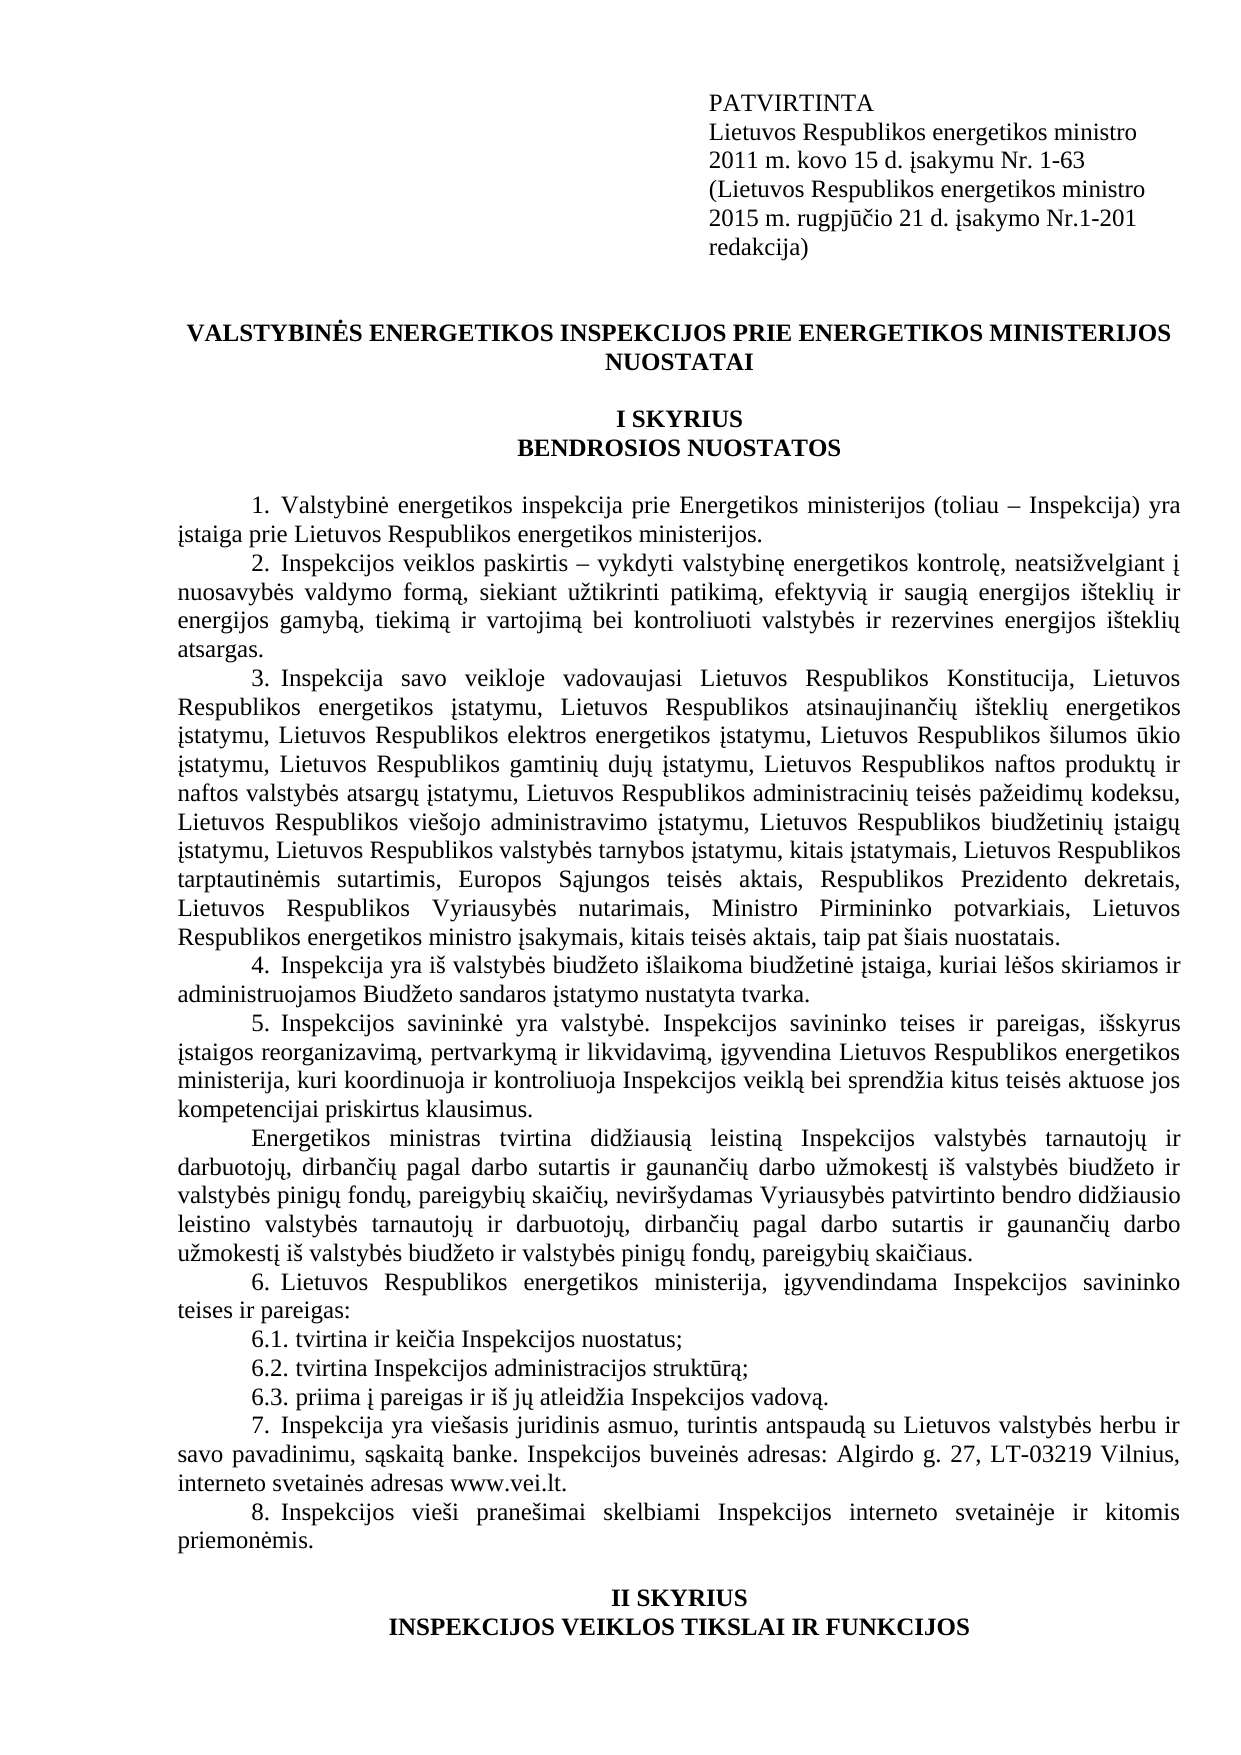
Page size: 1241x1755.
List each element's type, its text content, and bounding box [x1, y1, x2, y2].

text 2015 m. rugpjūčio 21 d. įsakymo Nr.1-201 redakcija) [709, 203, 1181, 260]
text 3. Inspekcija savo veikloje vadovaujasi Lietuvos Respublikos Konstitucija, Lietuvos Respublikos energetikos įstatymu, Lietuvos Respublikos atsinaujinančių išteklių energetikos įstatymu, Lietuvos Respublikos elektros energetikos įstatymu, Lietuvos Respublikos šilumos ūkio įstatymu, Lietuvos Respublikos gamtinių dujų įstatymu, Lietuvos Respublikos naftos produktų ir naftos valstybės atsargų įstatymu, Lietuvos Respublikos administracinių teisės pažeidimų kodeksu, Lietuvos Respublikos viešojo administravimo įstatymu, Lietuvos Respublikos biudžetinių įstaigų įstatymu, Lietuvos Respublikos valstybės tarnybos įstatymu, kitais įstatymais, Lietuvos Respublikos tarptautinėmis sutartimis, Europos Sąjungos teisės aktais, Respublikos Prezidento dekretais, Lietuvos Respublikos Vyriausybės nutarimais, Ministro Pirmininko potvarkiais, Lietuvos Respublikos energetikos ministro įsakymais, kitais teisės aktais, taip pat šiais nuostatais. [177, 663, 1181, 950]
text INSPEKCIJOS VEIKLOS TIKSLAI IR FUNKCIJOS [177, 1612, 1181, 1640]
text 6.2. tvirtina Inspekcijos administracijos struktūrą; [177, 1353, 1181, 1382]
text 2011 m. kovo 15 d. įsakymu Nr. 1-63 [709, 145, 1181, 174]
text 8. Inspekcijos vieši pranešimai skelbiami Inspekcijos interneto svetainėje ir kitomis priemonėmis. [177, 1497, 1181, 1554]
text 6. Lietuvos Respublikos energetikos ministerija, įgyvendindama Inspekcijos savininko teises ir pareigas: [177, 1267, 1181, 1324]
text 2. Inspekcijos veiklos paskirtis – vykdyti valstybinę energetikos kontrolę, neatsižvelgiant į nuosavybės valdymo formą, siekiant užtikrinti patikimą, efektyvią ir saugią energijos išteklių ir energijos gamybą, tiekimą ir vartojimą bei kontroliuoti valstybės ir rezervines energijos išteklių atsargas. [177, 548, 1181, 663]
text 5. Inspekcijos savininkė yra valstybė. Inspekcijos savininko teises ir pareigas, išskyrus įstaigos reorganizavimą, pertvarkymą ir likvidavimą, įgyvendina Lietuvos Respublikos energetikos ministerija, kuri koordinuoja ir kontroliuoja Inspekcijos veiklą bei sprendžia kitus teisės aktuose jos kompetencijai priskirtus klausimus. [177, 1008, 1181, 1123]
text VALSTYBINĖS ENERGETIKOS INSPEKCIJOS PRIE ENERGETIKOS MINISTERIJOS NUOSTATAI [177, 318, 1181, 375]
text 7. Inspekcija yra viešasis juridinis asmuo, turintis antspaudą su Lietuvos valstybės herbu ir savo pavadinimu, sąskaitą banke. Inspekcijos buveinės adresas: Algirdo g. 27, LT-03219 Vilnius, interneto svetainės adresas www.vei.lt. [177, 1410, 1181, 1497]
text Lietuvos Respublikos energetikos ministro [709, 117, 1181, 145]
text PATVIRTINTA [709, 88, 1181, 117]
text II SKYRIUS [177, 1583, 1181, 1612]
text 6.3. priima į pareigas ir iš jų atleidžia Inspekcijos vadovą. [177, 1382, 1181, 1410]
text BENDROSIOS NUOSTATOS [177, 433, 1181, 462]
text Energetikos ministras tvirtina didžiausią leistiną Inspekcijos valstybės tarnautojų ir darbuotojų, dirbančių pagal darbo sutartis ir gaunančių darbo užmokestį iš valstybės biudžeto ir valstybės pinigų fondų, pareigybių skaičių, neviršydamas Vyriausybės patvirtinto bendro didžiausio leistino valstybės tarnautojų ir darbuotojų, dirbančių pagal darbo sutartis ir gaunančių darbo užmokestį iš valstybės biudžeto ir valstybės pinigų fondų, pareigybių skaičiaus. [177, 1123, 1181, 1267]
text 6.1. tvirtina ir keičia Inspekcijos nuostatus; [177, 1324, 1181, 1353]
text 1. Valstybinė energetikos inspekcija prie Energetikos ministerijos (toliau – Inspekcija) yra įstaiga prie Lietuvos Respublikos energetikos ministerijos. [177, 490, 1181, 548]
text I SKYRIUS [177, 404, 1181, 433]
text (Lietuvos Respublikos energetikos ministro [709, 174, 1181, 203]
text 4. Inspekcija yra iš valstybės biudžeto išlaikoma biudžetinė įstaiga, kuriai lėšos skiriamos ir administruojamos Biudžeto sandaros įstatymo nustatyta tvarka. [177, 950, 1181, 1008]
